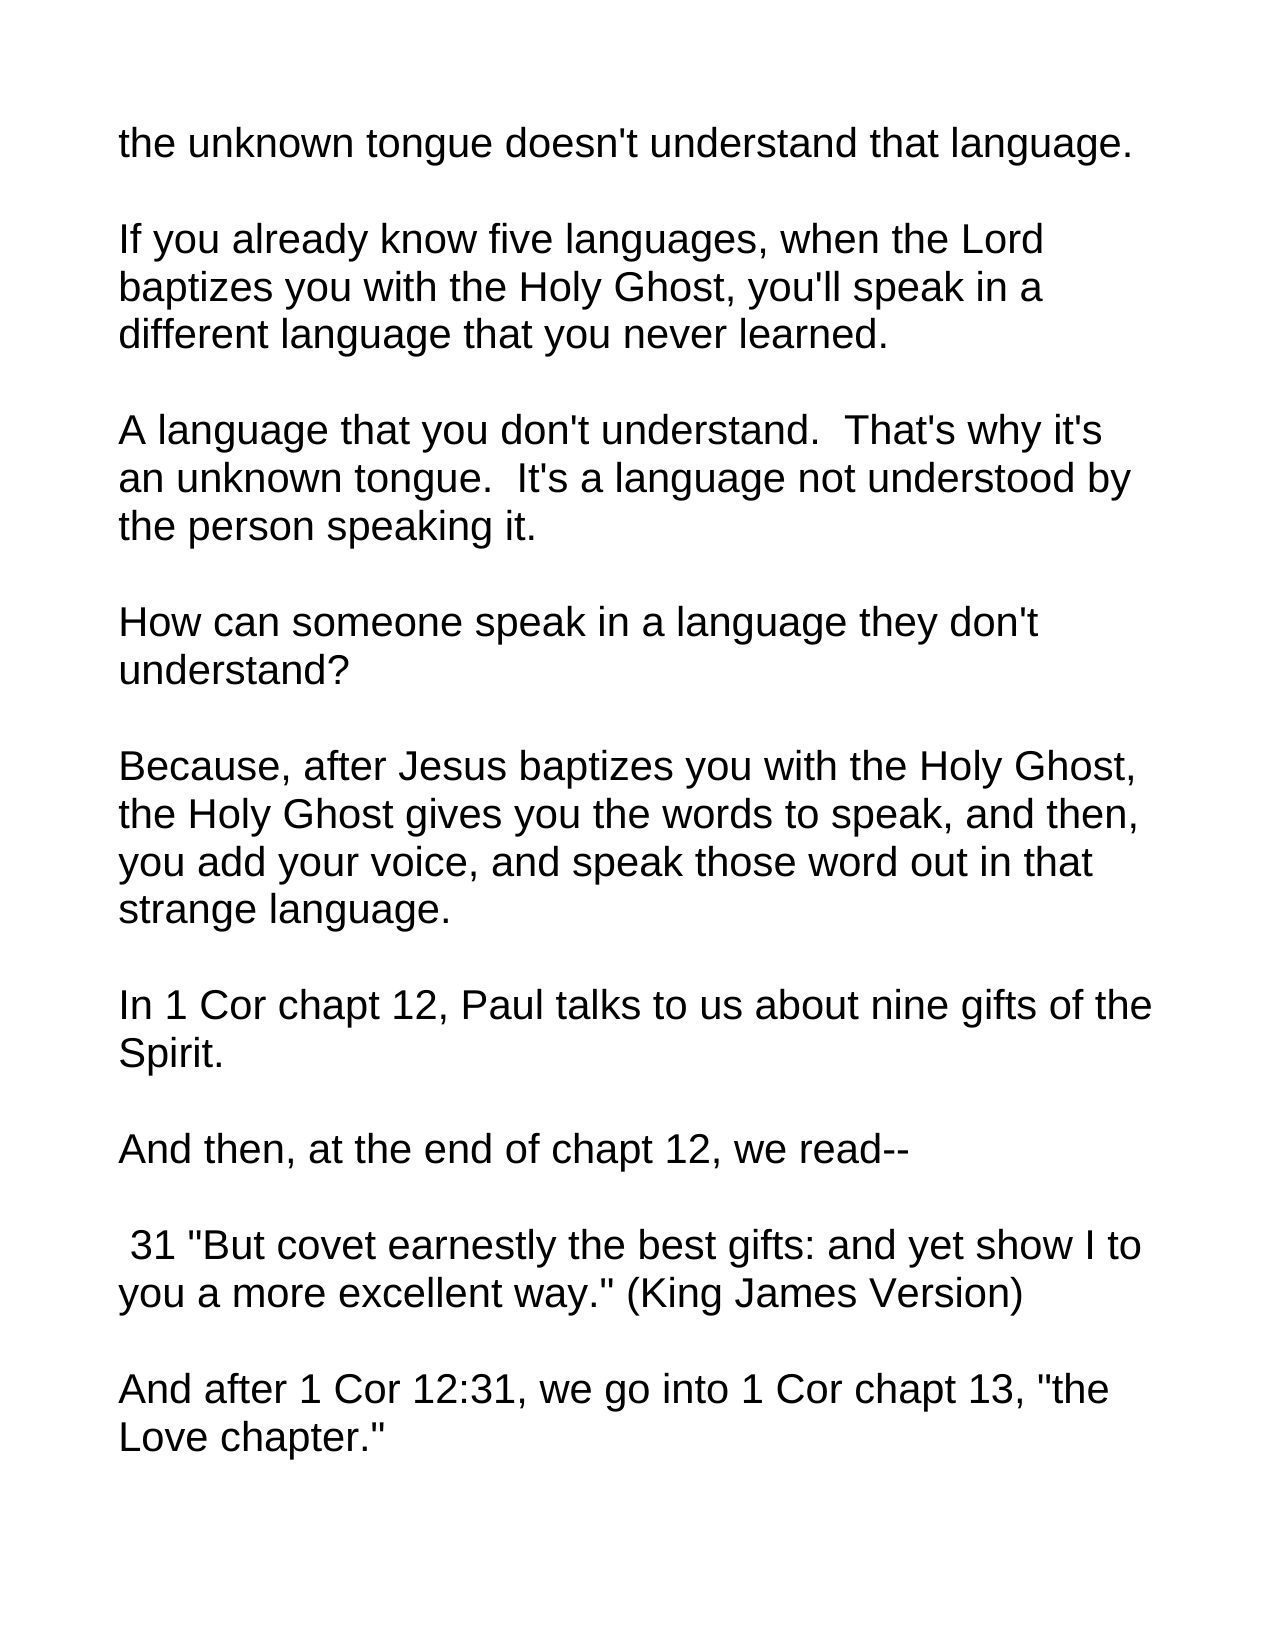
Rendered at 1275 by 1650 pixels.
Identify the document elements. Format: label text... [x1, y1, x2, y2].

text If you already know five languages, when the Lord baptizes you with the Holy Ghost, you'll speak in a different language that you never learned. [118, 214, 1157, 358]
text And after 1 Cor 12:31, we go into 1 Cor chapt 13, "the Love chapter." [118, 1364, 1157, 1460]
text the unknown tongue doesn't understand that language. [118, 118, 1157, 166]
text 31 "But covet earnestly the best gifts: and yet show I to you a more excellent way." (King James Version) [118, 1220, 1157, 1316]
text How can someone speak in a language they don't understand? [118, 597, 1157, 693]
text In 1 Cor chapt 12, Paul talks to us about nine gifts of the Spirit. [118, 981, 1157, 1076]
text And then, at the end of chapt 12, we read-- [118, 1124, 1157, 1172]
text Because, after Jesus baptizes you with the Holy Ghost, the Holy Ghost gives you the words to speak, and then, you add your voice, and speak those word out in that strange language. [118, 741, 1157, 933]
text A language that you don't understand. That's why it's an unknown tongue. It's a language not understood by the person speaking it. [118, 406, 1157, 549]
